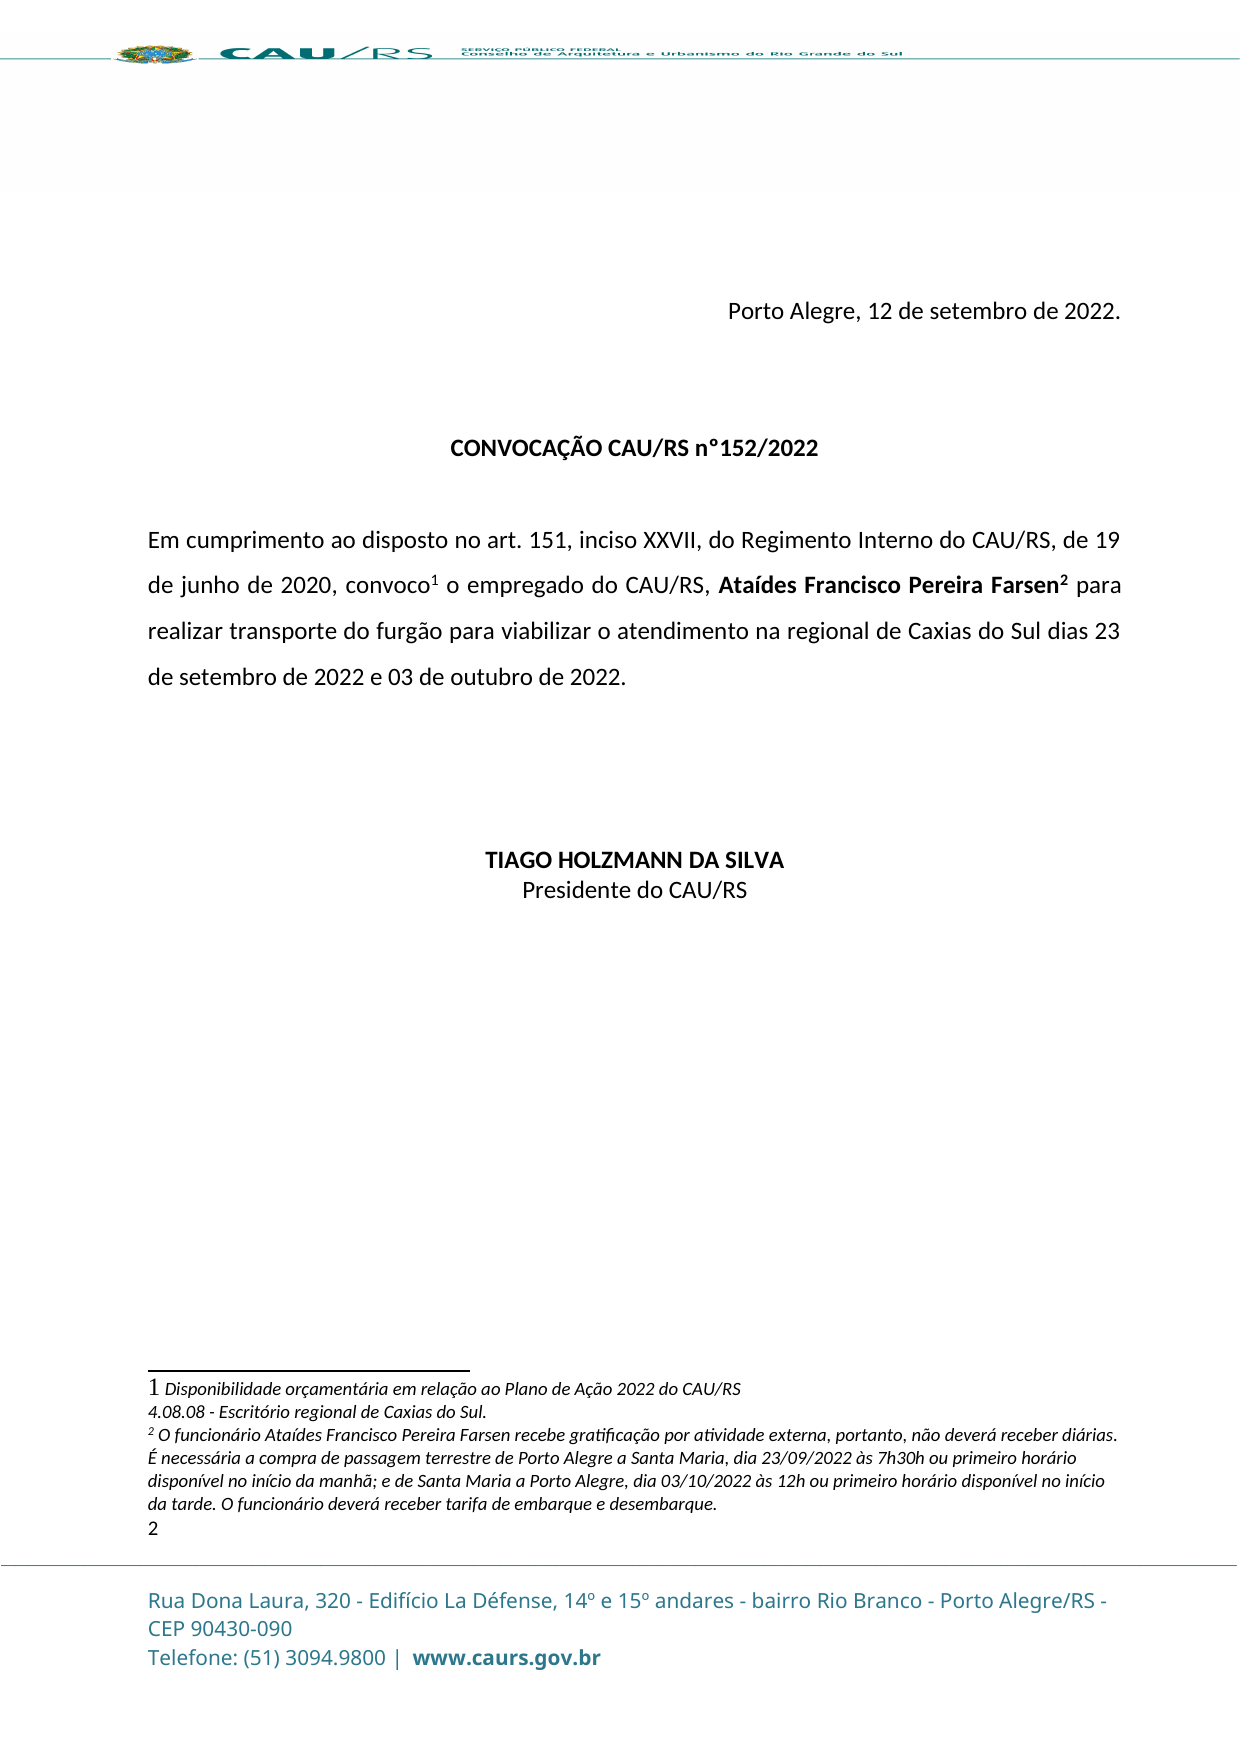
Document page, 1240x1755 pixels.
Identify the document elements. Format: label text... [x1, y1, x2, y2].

text TIAGO HOLZMANN DA SILVA [148, 844, 1121, 874]
text 4.08.08 - Escritório regional de Caxias do Sul. 2 O funcionário Ataídes Francisco Pereira Farsen recebe gratificação por atividade externa, portanto, não deverá receber diárias. É necessária a compra de passagem terrestre de Porto Alegre a Santa Maria, dia 23/09/2022 às 7h30h ou primeiro horário disponível no início da manhã; e de Santa Maria a Porto Alegre, dia 03/10/2022 às 12h ou primeiro horário disponível no início da tarde. O funcionário deverá receber tarifa de embarque e desembarque. [148, 1400, 1121, 1515]
text Presidente do CAU/RS [148, 874, 1121, 905]
text CONVOCAÇÃO CAU/RS nº152/2022 [148, 432, 1121, 463]
text Porto Alegre, 12 de setembro de 2022. [148, 295, 1121, 326]
text Disponibilidade orçamentária em relação ao Plano de Ação 2022 do CAU/RS [148, 1372, 1121, 1400]
text Em cumprimento ao disposto no art. 151, inciso XXVII, do Regimento Interno do CAU/RS, de 19 de junho de 2020, convoco o empregado do CAU/RS, Ataídes Francisco Pereira Farsen para realizar transporte do furgão para viabilizar o atendimento na regional de Caxias do Sul dias 23 de setembro de 2022 e 03 de outubro de 2022. [148, 524, 1121, 692]
